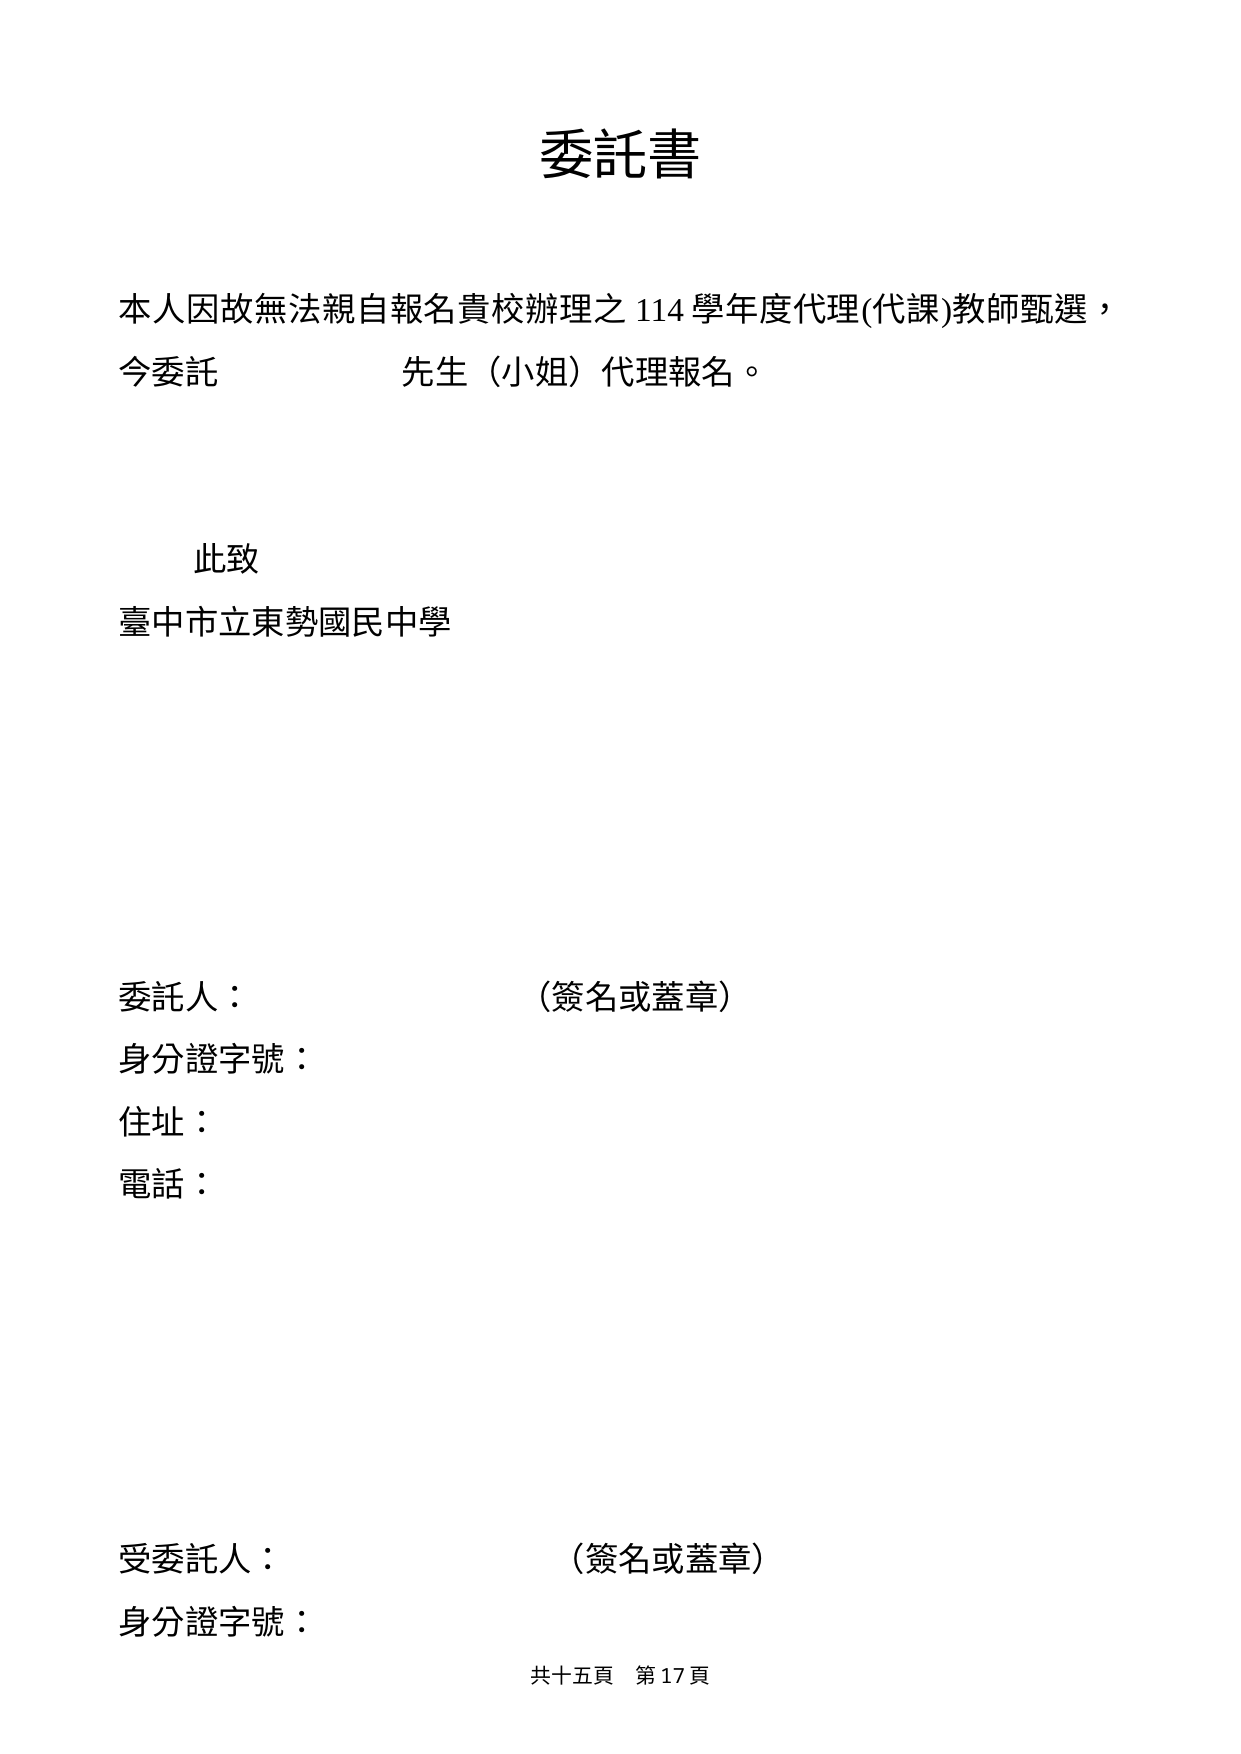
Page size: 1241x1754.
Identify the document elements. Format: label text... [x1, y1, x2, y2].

text 委託人： （簽名或蓋章） [118, 953, 1122, 1016]
text 此致 [118, 516, 1122, 578]
text 委託書 [118, 78, 1122, 203]
text 住址： [118, 1078, 1122, 1141]
text 電話： [118, 1141, 1122, 1203]
text 身分證字號： [118, 1016, 1122, 1078]
text 身分證字號： [118, 1578, 1122, 1641]
text 臺中市立東勢國民中學 [118, 578, 1122, 641]
text 受委託人： （簽名或蓋章） [118, 1516, 1122, 1578]
text 本人因故無法親自報名貴校辦理之114學年度代理(代課)教師甄選，今委託 先生（小姐）代理報名。 [118, 266, 1122, 391]
